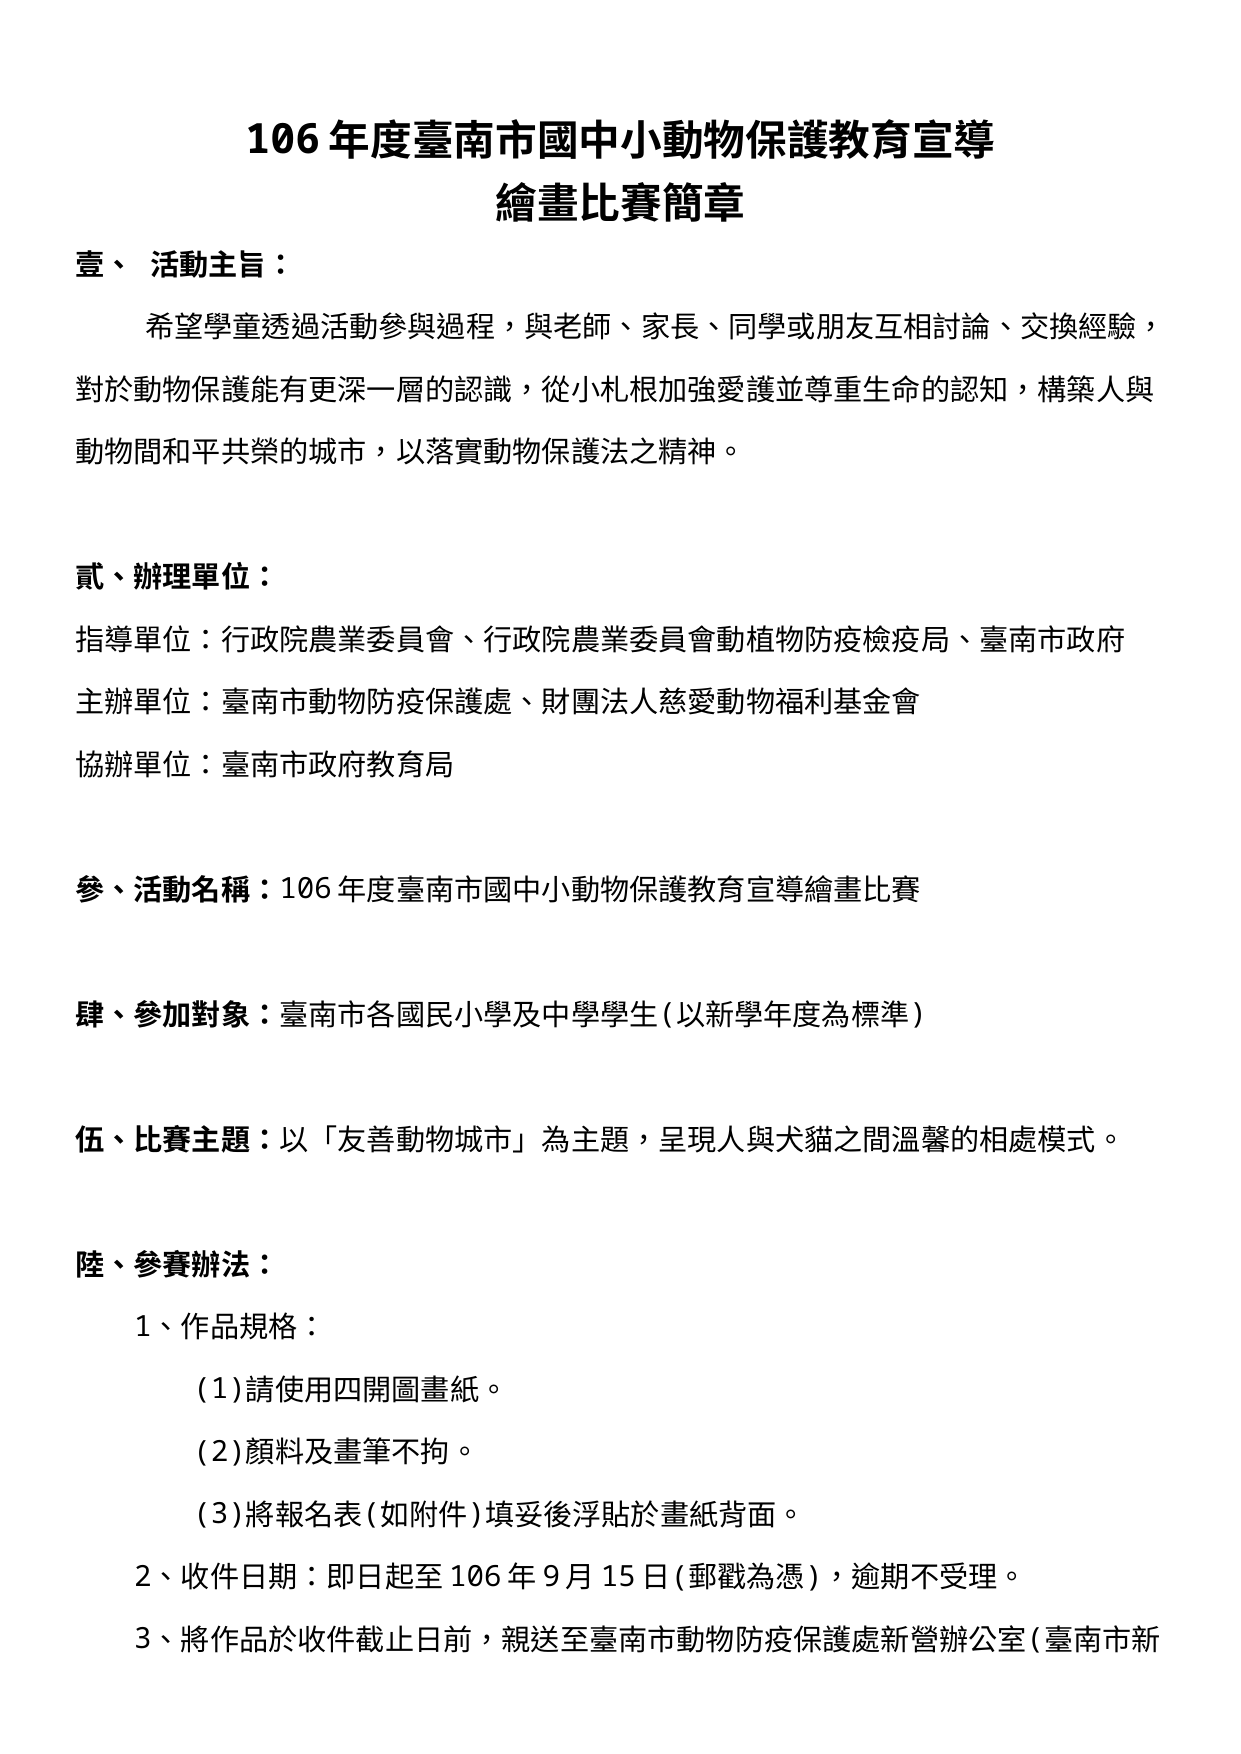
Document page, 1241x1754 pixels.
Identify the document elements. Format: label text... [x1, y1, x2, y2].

text 協辦單位：臺南市政府教育局 [75, 721, 1165, 783]
list 作品規格： [134, 1283, 1165, 1346]
text 希望學童透過活動參與過程，與老師、家長、同學或朋友互相討論、交換經驗，對於動物保護能有更深一層的認識，從小札根加強愛護並尊重生命的認知，構築人與動物間和平共榮的城市，以落實動物保護法之精神。 [75, 283, 1165, 471]
list 收件日期：即日起至106年9月15日(郵戳為憑)，逾期不受理。 [134, 1533, 1165, 1596]
text 伍、比賽主題：以「友善動物城市」為主題，呈現人與犬貓之間溫馨的相處模式。 [75, 1096, 1165, 1158]
text 貳、辦理單位： [75, 533, 1165, 596]
list 將報名表(如附件)填妥後浮貼於畫紙背面。 [193, 1471, 1165, 1533]
list 顏料及畫筆不拘。 [193, 1408, 1165, 1471]
list 將作品於收件截止日前，親送至臺南市動物防疫保護處新營辦公室(臺南市新營區長榮路一段501號)或忠義辦公室(臺南市中西區忠義路一段87號)，或郵寄至臺南市動物防疫保護處忠義辦公室。 [134, 1596, 1165, 1658]
text 陸、參賽辦法： [75, 1221, 1165, 1283]
text 106年度臺南市國中小動物保護教育宣導 [75, 96, 1165, 158]
text 主辦單位：臺南市動物防疫保護處、財團法人慈愛動物福利基金會 [75, 658, 1165, 721]
list 請使用四開圖畫紙。 [193, 1346, 1165, 1408]
text 指導單位：行政院農業委員會、行政院農業委員會動植物防疫檢疫局、臺南市政府 [75, 596, 1165, 658]
text 繪畫比賽簡章 [75, 158, 1165, 221]
list 活動主旨： [75, 221, 1165, 283]
text 肆、參加對象：臺南市各國民小學及中學學生(以新學年度為標準) [75, 971, 1165, 1033]
text 參、活動名稱：106年度臺南市國中小動物保護教育宣導繪畫比賽 [75, 846, 1165, 908]
